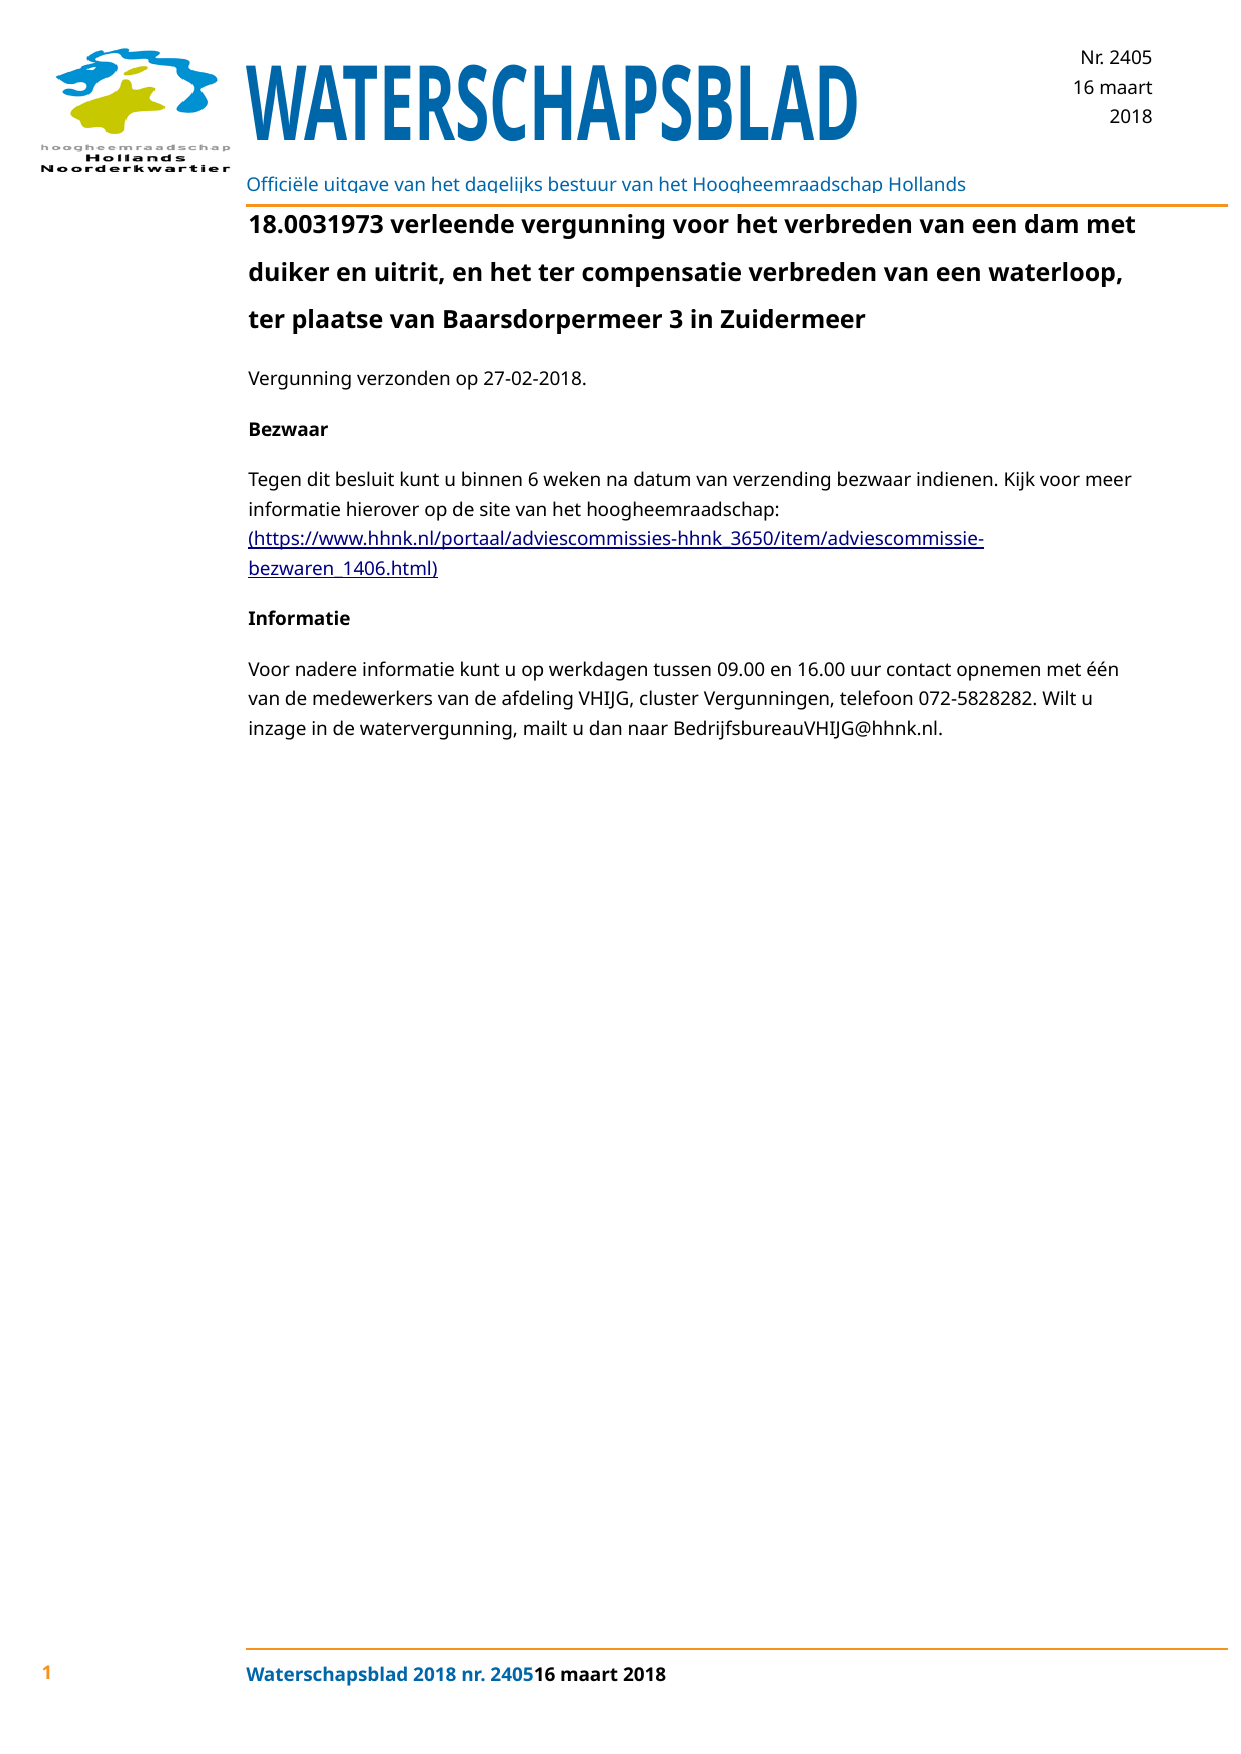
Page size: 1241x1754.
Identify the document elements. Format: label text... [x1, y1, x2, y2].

picture [41, 47, 231, 172]
text Tegen dit besluit kunt u binnen 6 weken na datum van verzending bezwaar indienen. Kijk voor meer informatie hierover op de site van het hoogheemraadschap: (https://www.hhnk.nl/portaal/adviescommissies-hhnk_3650/item/adviescommissie-bezwaren_1406.html) [248, 466, 1152, 581]
text Voor nadere informatie kunt u op werkdagen tussen 09.00 en 16.00 uur contact opnemen met één van de medewerkers van de afdeling VHIJG, cluster Vergunningen, telefoon 072-5828282. Wilt u inzage in de watervergunning, mailt u dan naar BedrijfsbureauVHIJG@hhnk.nl. [248, 656, 1152, 741]
text Bezwaar [248, 416, 1152, 442]
text 18.0031973 verleende vergunning voor het verbreden van een dam met duiker en uitrit, en het ter compensatie verbreden van een waterloop, ter plaatse van Baarsdorpermeer 3 in Zuidermeer [248, 207, 1152, 336]
text Informatie [248, 606, 1152, 631]
text Vergunning verzonden op 27-02-2018. [248, 366, 1152, 391]
